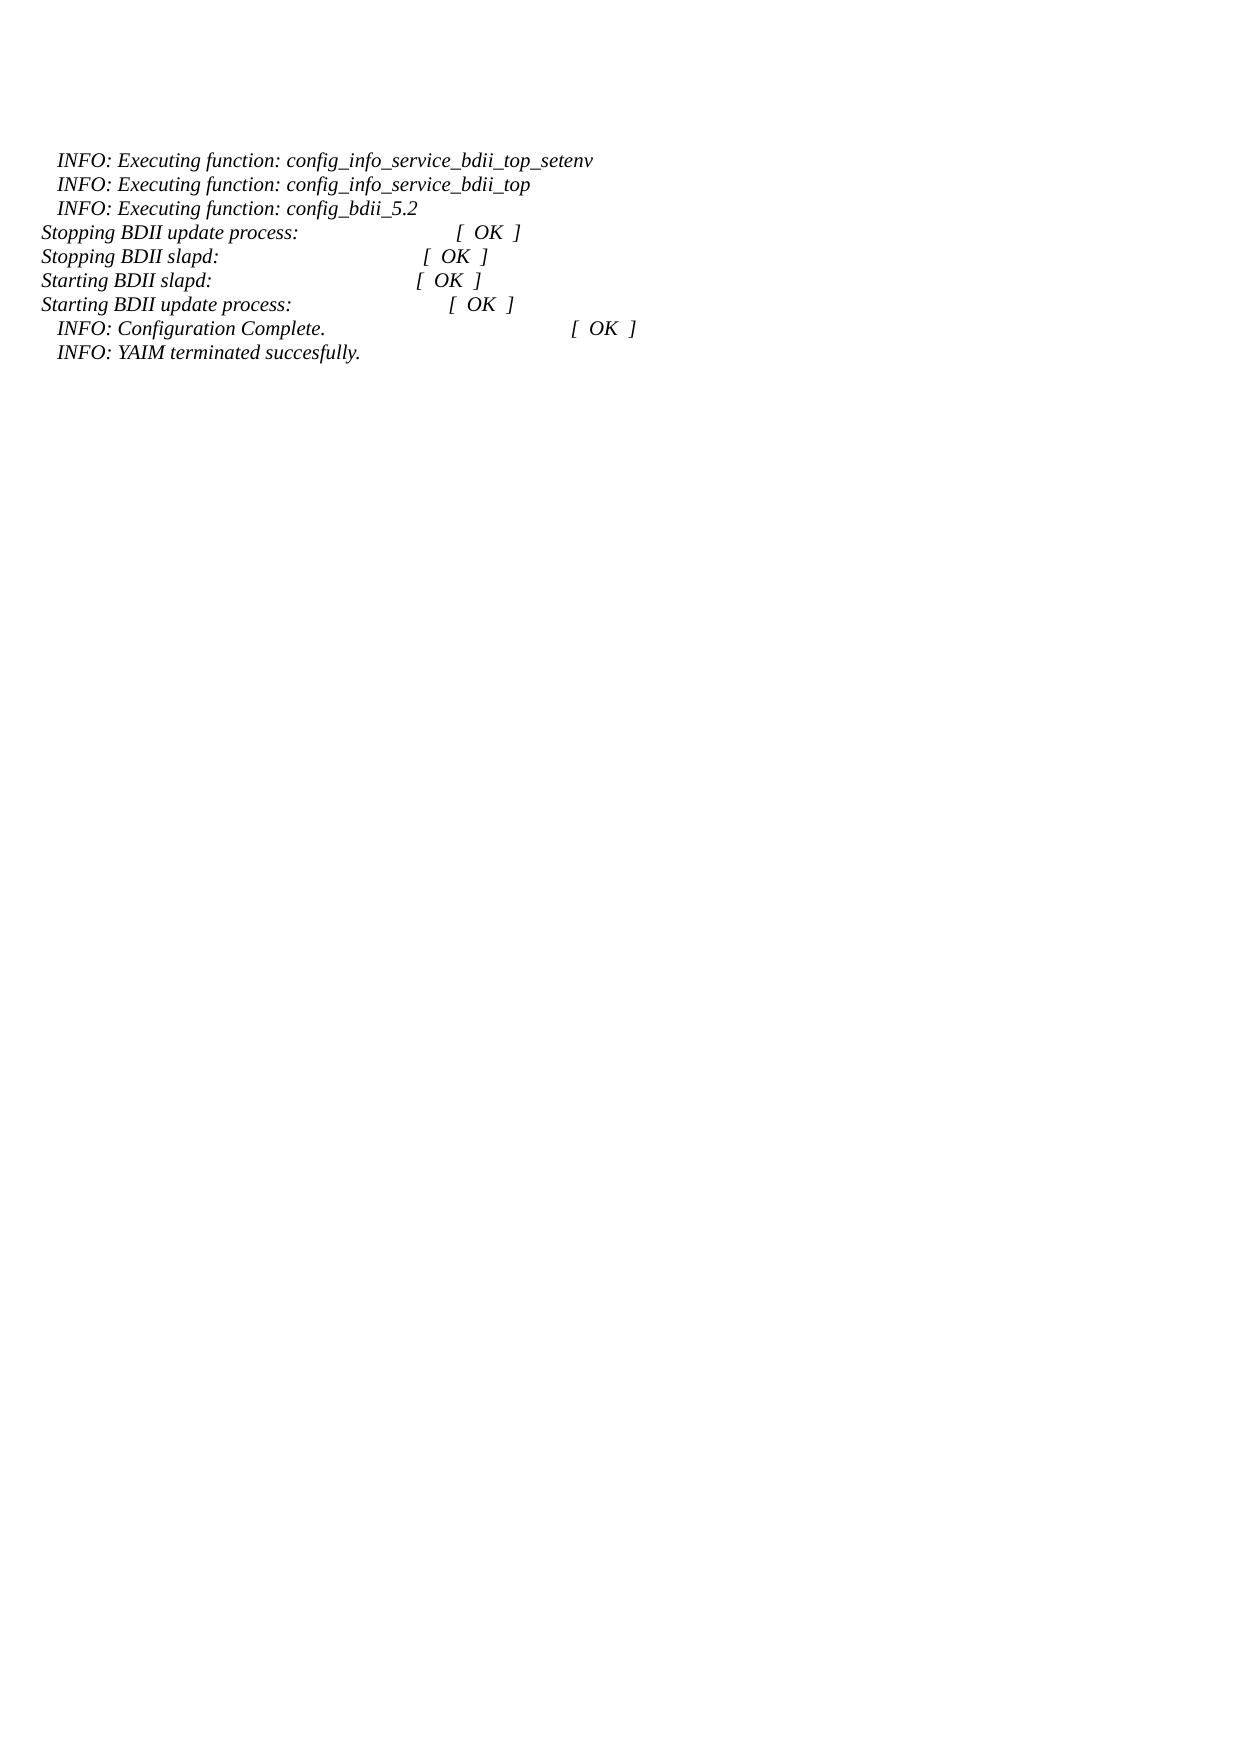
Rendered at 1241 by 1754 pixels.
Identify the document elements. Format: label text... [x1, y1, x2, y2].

text INFO: Configuration Complete. [ OK ] [41, 316, 1210, 340]
text Starting BDII update process: [ OK ] [41, 292, 1210, 316]
text Stopping BDII slapd: [ OK ] [41, 244, 1210, 268]
text INFO: Executing function: config_info_service_bdii_top_setenv [41, 148, 1210, 172]
text INFO: Executing function: config_info_service_bdii_top [41, 172, 1210, 196]
text INFO: YAIM terminated succesfully. [41, 340, 1210, 364]
text Stopping BDII update process: [ OK ] [41, 220, 1210, 244]
text INFO: Executing function: config_bdii_5.2 [41, 196, 1210, 220]
text Starting BDII slapd: [ OK ] [41, 268, 1210, 292]
